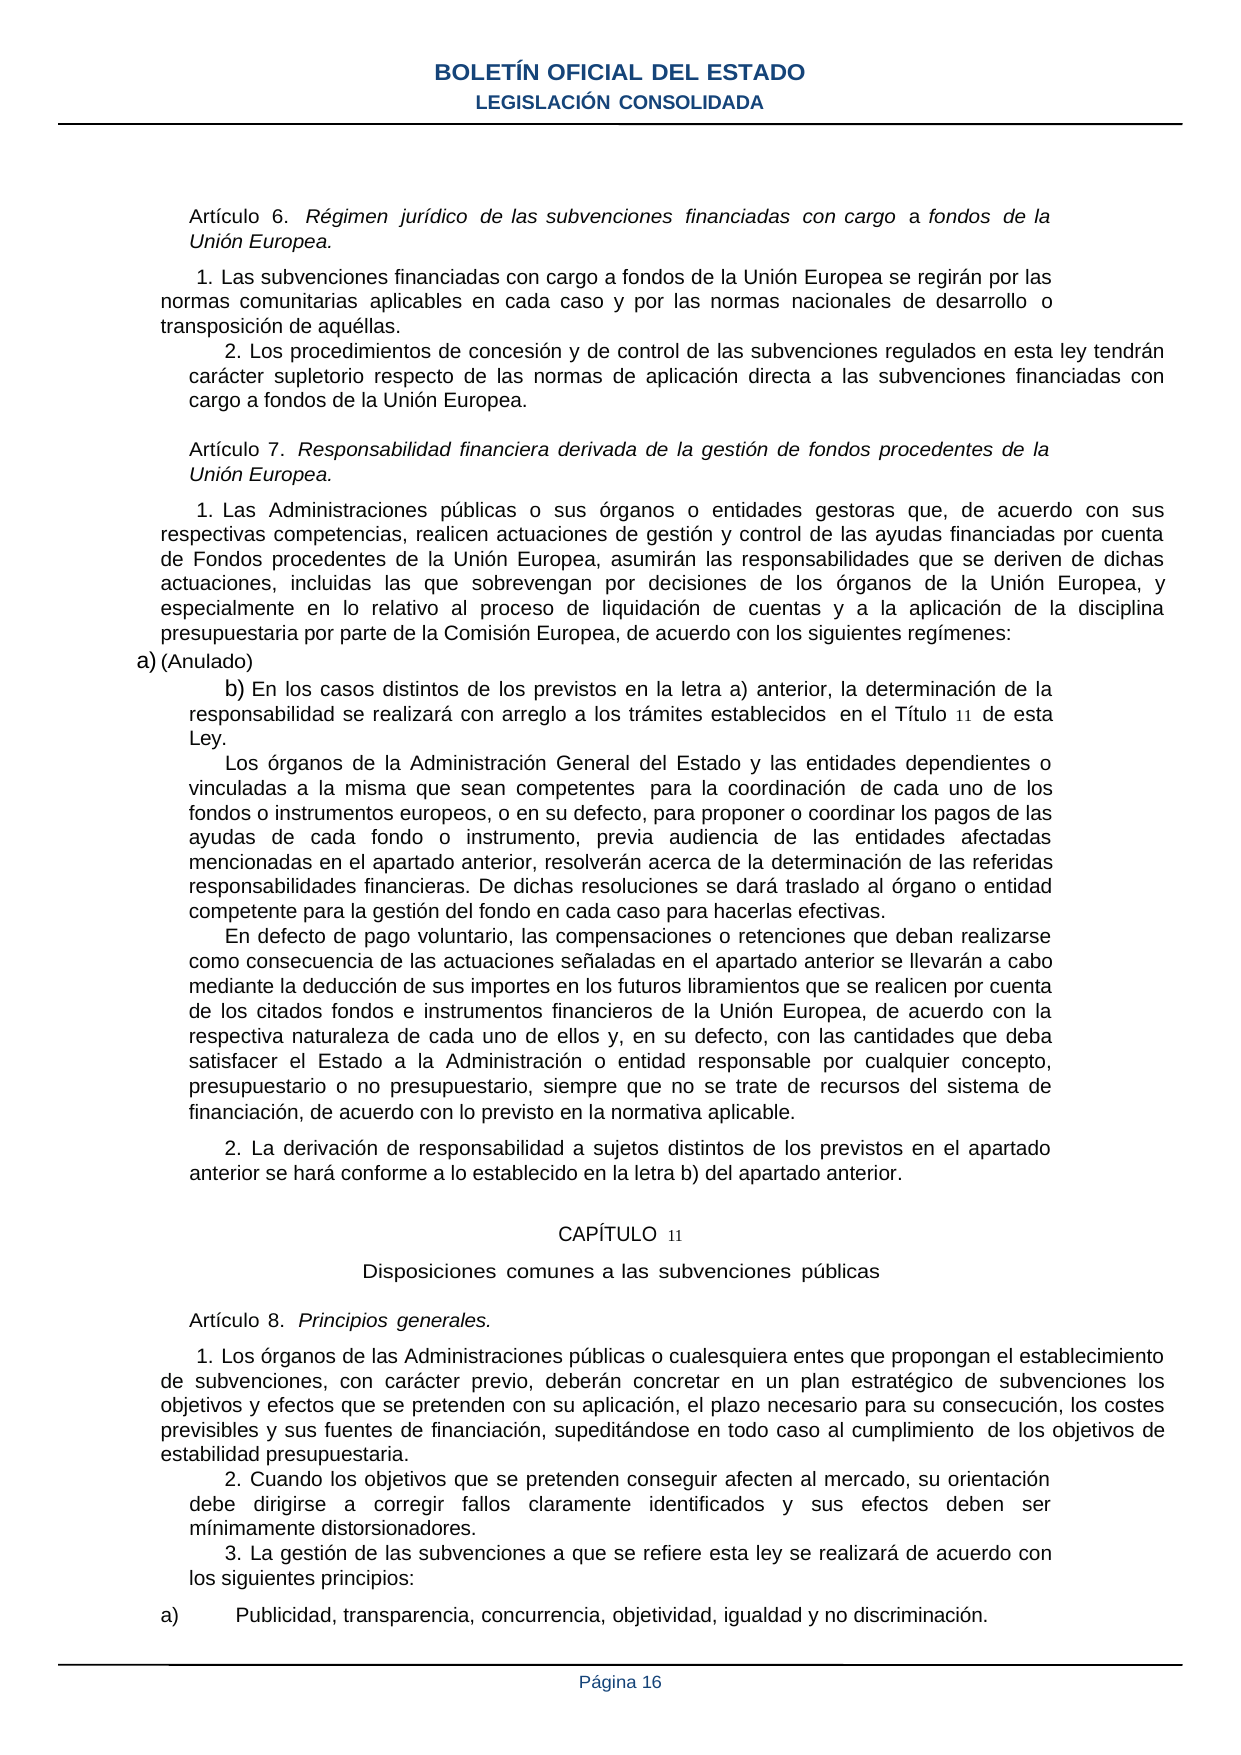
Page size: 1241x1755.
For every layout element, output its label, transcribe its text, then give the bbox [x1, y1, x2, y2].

list Publicidad, transparencia, concurrencia, objetividad, igualdad y no discriminación. [160, 1603, 1166, 1627]
text Artículo 6. Régimen jurídico de las subvenciones financiadas con cargo a fondos de la Unión Europea. [189, 205, 1053, 253]
list La derivación de responsabilidad a sujetos distintos de los previstos en el apartado anterior se hará conforme a lo establecido en la letra b) del apartado anterior. [189, 1136, 1051, 1185]
list Los procedimientos de concesión y de control de las subvenciones regulados en esta ley tendrán carácter supletorio respecto de las normas de aplicación directa a las subvenciones financiadas con cargo a fondos de la Unión Europea. [189, 339, 1166, 412]
list Los órganos de las Administraciones públicas o cualesquiera entes que propongan el establecimiento de subvenciones, con carácter previo, deberán concretar en un plan estratégico de subvenciones los objetivos y efectos que se pretenden con su aplicación, el plazo necesario para su consecución, los costes previsibles y sus fuentes de financiación, supeditándose en todo caso al cumplimiento de los objetivos de estabilidad presupuestaria. [160, 1344, 1166, 1466]
text En defecto de pago voluntario, las compensaciones o retenciones que deban realizarse como consecuencia de las actuaciones señaladas en el apartado anterior se llevarán a cabo mediante la deducción de sus importes en los futuros libramientos que se realicen por cuenta de los citados fondos e instrumentos financieros de la Unión Europea, de acuerdo con la respectiva naturaleza de cada uno de ellos y, en su defecto, con las cantidades que deba satisfacer el Estado a la Administración o entidad responsable por cualquier concepto, presupuestario o no presupuestario, siempre que no se trate de recursos del sistema de financiación, de acuerdo con lo previsto en la normativa aplicable. [188, 924, 1053, 1123]
text Artículo 8. Principios generales. [189, 1308, 1166, 1331]
list Las subvenciones financiadas con cargo a fondos de la Unión Europea se regirán por las normas comunitarias aplicables en cada caso y por las normas nacionales de desarrollo o transposición de aquéllas. [160, 264, 1053, 338]
list En los casos distintos de los previstos en la letra a) anterior, la determinación de la responsabilidad se realizará con arreglo a los trámites establecidos en el Título 11 de esta Ley. [189, 674, 1053, 750]
list (Anulado) [136, 647, 1166, 674]
list La gestión de las subvenciones a que se refiere esta ley se realizará de acuerdo con los siguientes principios: [189, 1541, 1053, 1589]
list Cuando los objetivos que se pretenden conseguir afecten al mercado, su orientación debe dirigirse a corregir fallos claramente identificados y sus efectos deben ser mínimamente distorsionadores. [189, 1467, 1051, 1540]
text Disposiciones comunes a las subvenciones públicas [327, 1260, 915, 1282]
text Los órganos de la Administración General del Estado y las entidades dependientes o vinculadas a la misma que sean competentes para la coordinación de cada uno de los fondos o instrumentos europeos, o en su defecto, para proponer o coordinar los pagos de las ayudas de cada fondo o instrumento, previa audiencia de las entidades afectadas mencionadas en el apartado anterior, resolverán acerca de la determinación de las referidas responsabilidades financieras. De dichas resoluciones se dará traslado al órgano o entidad competente para la gestión del fondo en cada caso para hacerlas efectivas. [188, 751, 1053, 923]
list Las Administraciones públicas o sus órganos o entidades gestoras que, de acuerdo con sus respectivas competencias, realicen actuaciones de gestión y control de las ayudas financiadas por cuenta de Fondos procedentes de la Unión Europea, asumirán las responsabilidades que se deriven de dichas actuaciones, incluidas las que sobrevengan por decisiones de los órganos de la Unión Europea, y especialmente en lo relativo al proceso de liquidación de cuentas y a la aplicación de la disciplina presupuestaria por parte de la Comisión Europea, de acuerdo con los siguientes regímenes: [160, 497, 1166, 644]
text CAPÍTULO 11 [260, 1222, 981, 1246]
text Artículo 7. Responsabilidad financiera derivada de la gestión de fondos procedentes de la Unión Europea. [189, 438, 1053, 486]
